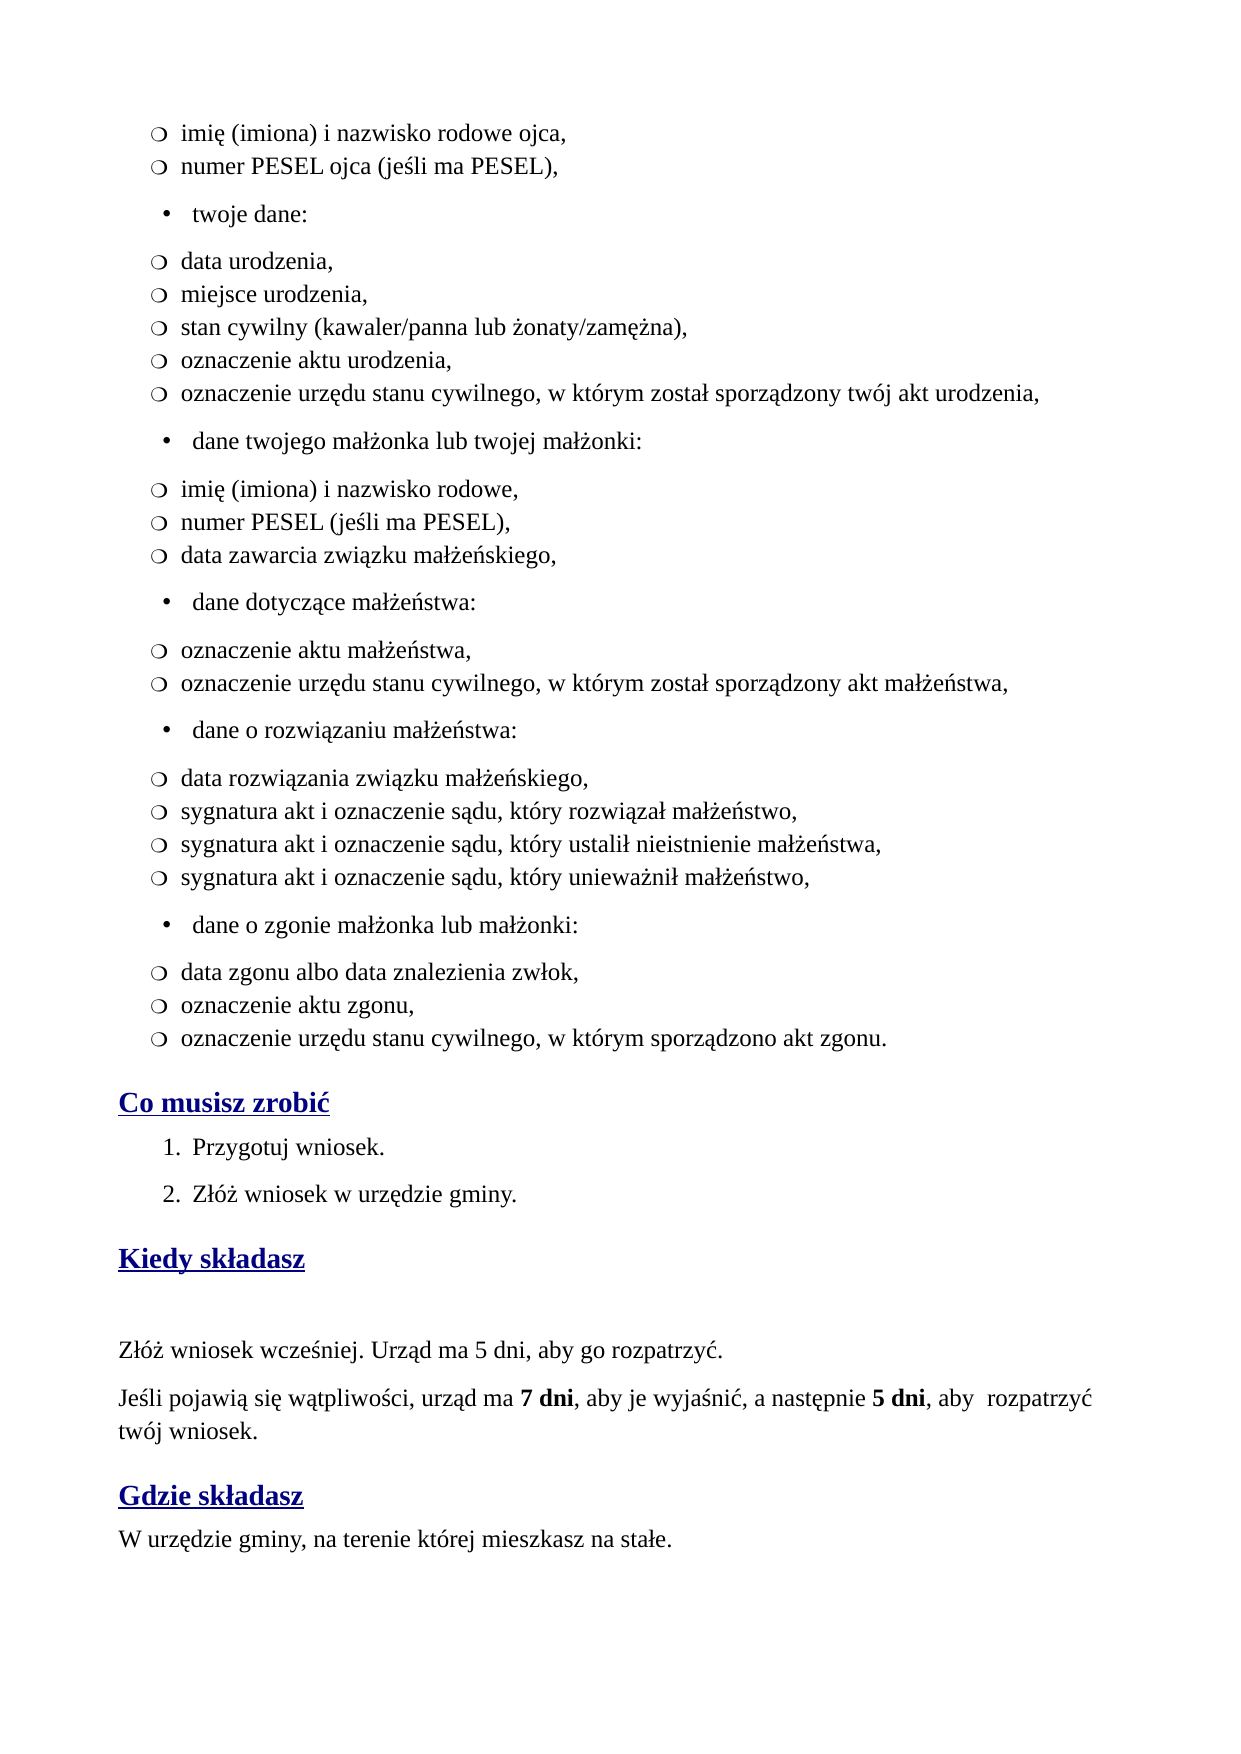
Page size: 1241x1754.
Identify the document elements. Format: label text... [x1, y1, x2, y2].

list dane o zgonie małżonka lub małżonki: [162, 910, 1122, 938]
list imię (imiona) i nazwisko rodowe, [151, 474, 1122, 502]
list dane dotyczące małżeństwa: [162, 587, 1122, 616]
list numer PESEL (jeśli ma PESEL), [151, 507, 1122, 535]
list dane twojego małżonka lub twojej małżonki: [162, 426, 1122, 455]
list data zgonu albo data znalezienia zwłok, [151, 957, 1122, 986]
list Przygotuj wniosek. [162, 1132, 1122, 1160]
list imię (imiona) i nazwisko rodowe ojca, [151, 118, 1122, 147]
list oznaczenie urzędu stanu cywilnego, w którym został sporządzony akt małżeństwa, [151, 668, 1122, 697]
list numer PESEL ojca (jeśli ma PESEL), [151, 151, 1122, 180]
list Złóż wniosek w urzędzie gminy. [162, 1179, 1122, 1208]
list oznaczenie urzędu stanu cywilnego, w którym został sporządzony twój akt urodzenia, [151, 378, 1122, 407]
list oznaczenie aktu zgonu, [151, 990, 1122, 1019]
list dane o rozwiązaniu małżeństwa: [162, 716, 1122, 744]
list sygnatura akt i oznaczenie sądu, który unieważnił małżeństwo, [151, 862, 1122, 891]
list sygnatura akt i oznaczenie sądu, który ustalił nieistnienie małżeństwa, [151, 829, 1122, 858]
subtitle Co musisz zrobić [118, 1086, 1122, 1119]
list oznaczenie aktu urodzenia, [151, 345, 1122, 374]
list sygnatura akt i oznaczenie sądu, który rozwiązał małżeństwo, [151, 796, 1122, 825]
list miejsce urodzenia, [151, 279, 1122, 308]
text Jeśli pojawią się wątpliwości, urząd ma 7 dni, aby je wyjaśnić, a następnie 5 dni, aby rozpatrzyć twój wniosek. [118, 1383, 1122, 1444]
list data urodzenia, [151, 246, 1122, 275]
subtitle Gdzie składasz [118, 1478, 1122, 1511]
list oznaczenie urzędu stanu cywilnego, w którym sporządzono akt zgonu. [151, 1023, 1122, 1052]
subtitle Kiedy składasz [118, 1241, 1122, 1275]
list data rozwiązania związku małżeńskiego, [151, 763, 1122, 792]
text Złóż wniosek wcześniej. Urząd ma 5 dni, aby go rozpatrzyć. [118, 1335, 1122, 1364]
list twoje dane: [162, 199, 1122, 227]
list data zawarcia związku małżeńskiego, [151, 540, 1122, 568]
text W urzędzie gminy, na terenie której mieszkasz na stałe. [118, 1524, 1122, 1553]
list stan cywilny (kawaler/panna lub żonaty/zamężna), [151, 312, 1122, 341]
list oznaczenie aktu małżeństwa, [151, 635, 1122, 664]
